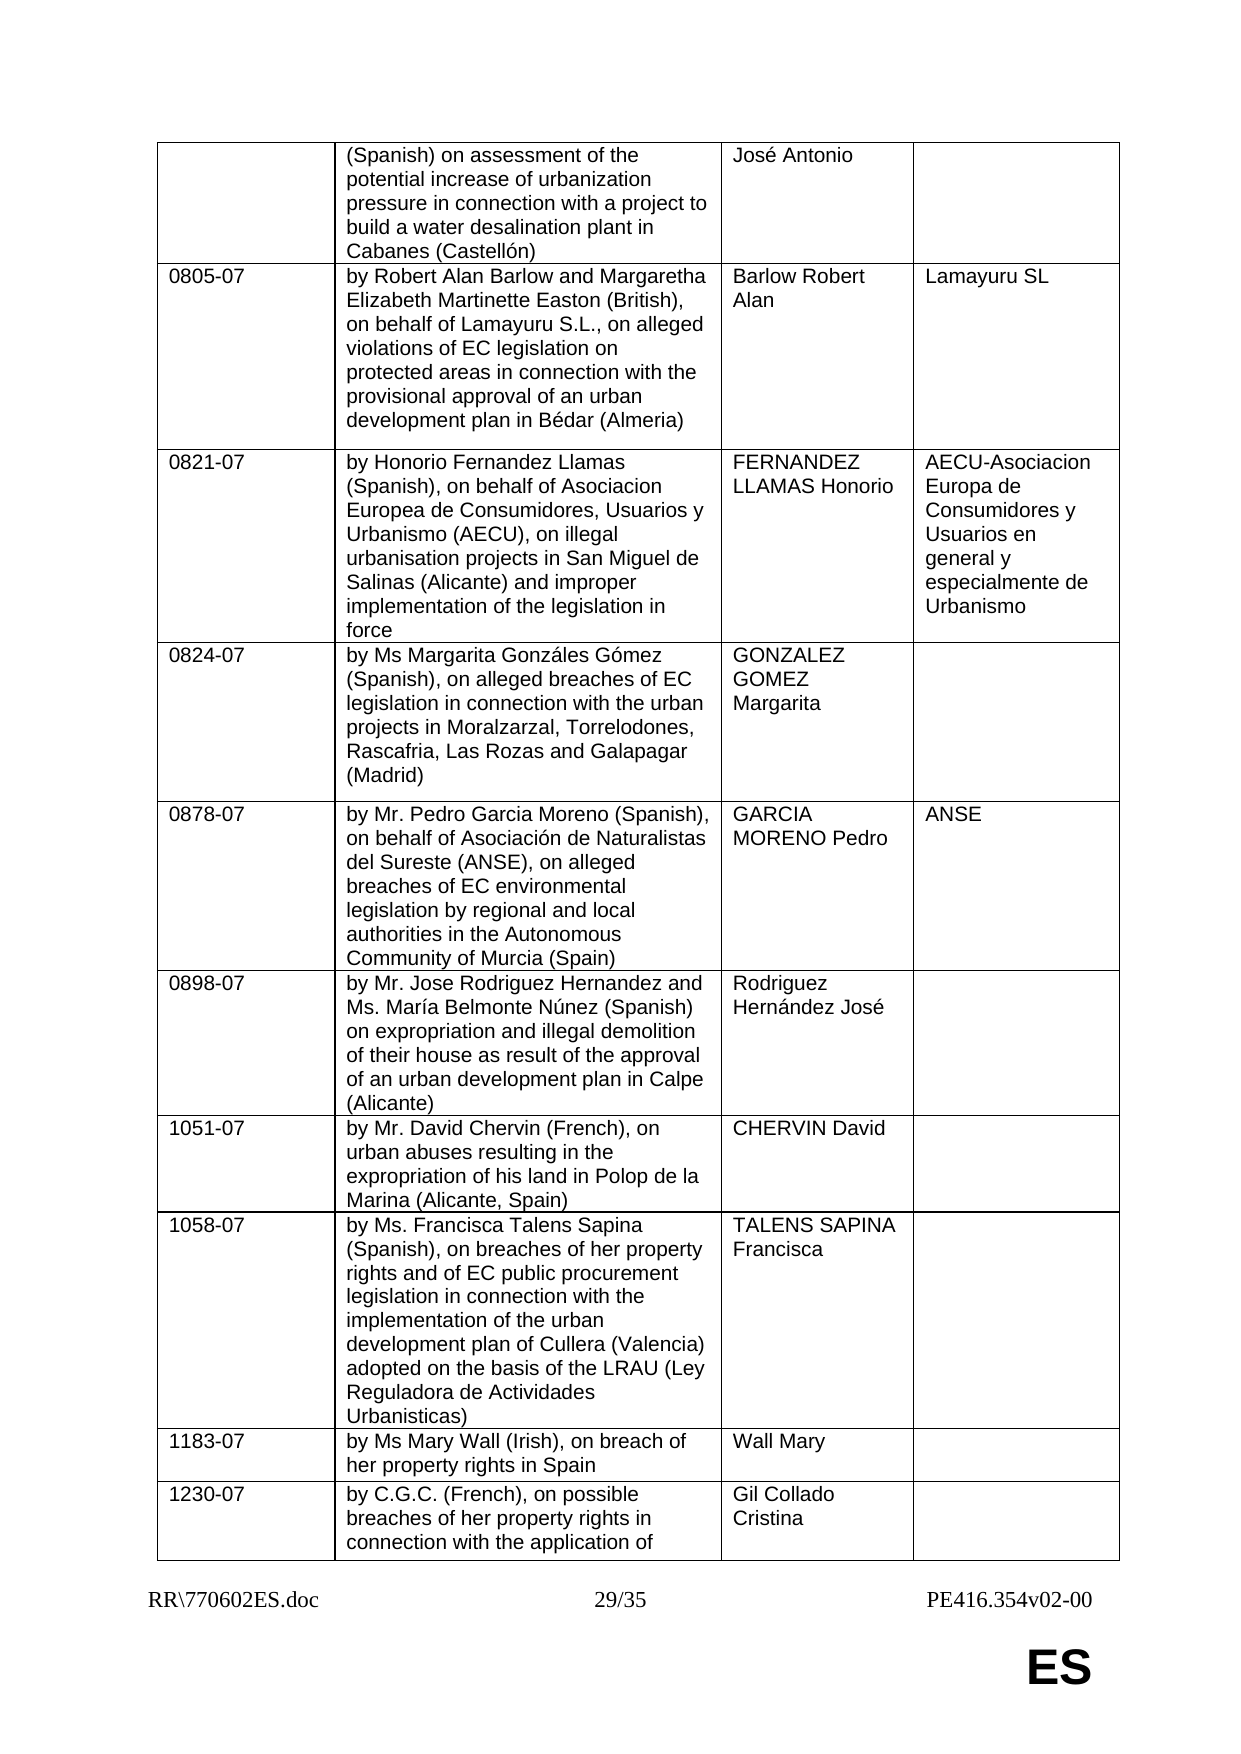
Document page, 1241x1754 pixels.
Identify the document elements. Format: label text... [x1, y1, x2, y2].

table_cell by C.G.C. (French), on possible breaches of her property rights in connection with the application of [336, 1482, 721, 1560]
table_cell TALENS SAPINA Francisca [722, 1213, 913, 1428]
table_cell AECU-Asociacion Europa de Consumidores y Usuarios en general y especialmente de Urbanismo [914, 450, 1119, 642]
table_cell by Honorio Fernandez Llamas (Spanish), on behalf of Asociacion Europea de Consumidores, Usuarios y Urbanismo (AECU), on illegal urbanisation projects in San Miguel de Salinas (Alicante) and improper implementation of the legislation in force [336, 450, 721, 642]
table_cell [914, 643, 1119, 801]
table_cell (Spanish) on assessment of the potential increase of urbanization pressure in connection with a project to build a water desalination plant in Cabanes (Castellón) [336, 143, 721, 263]
table_cell Lamayuru SL [914, 264, 1119, 449]
table_cell 0805-07 [158, 264, 334, 449]
table_cell 1051-07 [158, 1116, 334, 1211]
table_cell by Ms. Francisca Talens Sapina (Spanish), on breaches of her property rights and of EC public procurement legislation in connection with the implementation of the urban development plan of Cullera (Valencia) adopted on the basis of the LRAU (Ley Reguladora de Actividades Urbanisticas) [336, 1213, 721, 1428]
table_cell 1058-07 [158, 1213, 334, 1428]
table_cell 1183-07 [158, 1429, 334, 1481]
table_cell [914, 143, 1119, 263]
table_cell [914, 971, 1119, 1114]
table_cell by Mr. Jose Rodriguez Hernandez and Ms. María Belmonte Núnez (Spanish) on expropriation and illegal demolition of their house as result of the approval of an urban development plan in Calpe (Alicante) [336, 971, 721, 1114]
table_cell Rodriguez Hernández José [722, 971, 913, 1114]
table_cell José Antonio [722, 143, 913, 263]
table_cell ANSE [914, 802, 1119, 970]
table_cell by Ms Mary Wall (Irish), on breach of her property rights in Spain [336, 1429, 721, 1481]
table_cell [914, 1213, 1119, 1428]
table_cell by Mr. David Chervin (French), on urban abuses resulting in the expropriation of his land in Polop de la Marina (Alicante, Spain) [336, 1116, 721, 1211]
table_cell [914, 1116, 1119, 1211]
table_cell GONZALEZ GOMEZ Margarita [722, 643, 913, 801]
table_cell 1230-07 [158, 1482, 334, 1560]
table_cell Gil Collado Cristina [722, 1482, 913, 1560]
table_cell 0824-07 [158, 643, 334, 801]
table_cell Barlow Robert Alan [722, 264, 913, 449]
table_cell [158, 143, 334, 263]
table_cell [914, 1429, 1119, 1481]
table_cell by Mr. Pedro Garcia Moreno (Spanish), on behalf of Asociación de Naturalistas del Sureste (ANSE), on alleged breaches of EC environmental legislation by regional and local authorities in the Autonomous Community of Murcia (Spain) [336, 802, 721, 970]
table_cell by Robert Alan Barlow and Margaretha Elizabeth Martinette Easton (British), on behalf of Lamayuru S.L., on alleged violations of EC legislation on protected areas in connection with the provisional approval of an urban development plan in Bédar (Almeria) [336, 264, 721, 449]
table_cell FERNANDEZ LLAMAS Honorio [722, 450, 913, 642]
table_cell GARCIA MORENO Pedro [722, 802, 913, 970]
table_cell 0878-07 [158, 802, 334, 970]
table_cell Wall Mary [722, 1429, 913, 1481]
table_cell 0898-07 [158, 971, 334, 1114]
table_cell 0821-07 [158, 450, 334, 642]
table_cell by Ms Margarita Gonzáles Gómez (Spanish), on alleged breaches of EC legislation in connection with the urban projects in Moralzarzal, Torrelodones, Rascafria, Las Rozas and Galapagar (Madrid) [336, 643, 721, 801]
table_cell [914, 1482, 1119, 1560]
table_cell CHERVIN David [722, 1116, 913, 1211]
